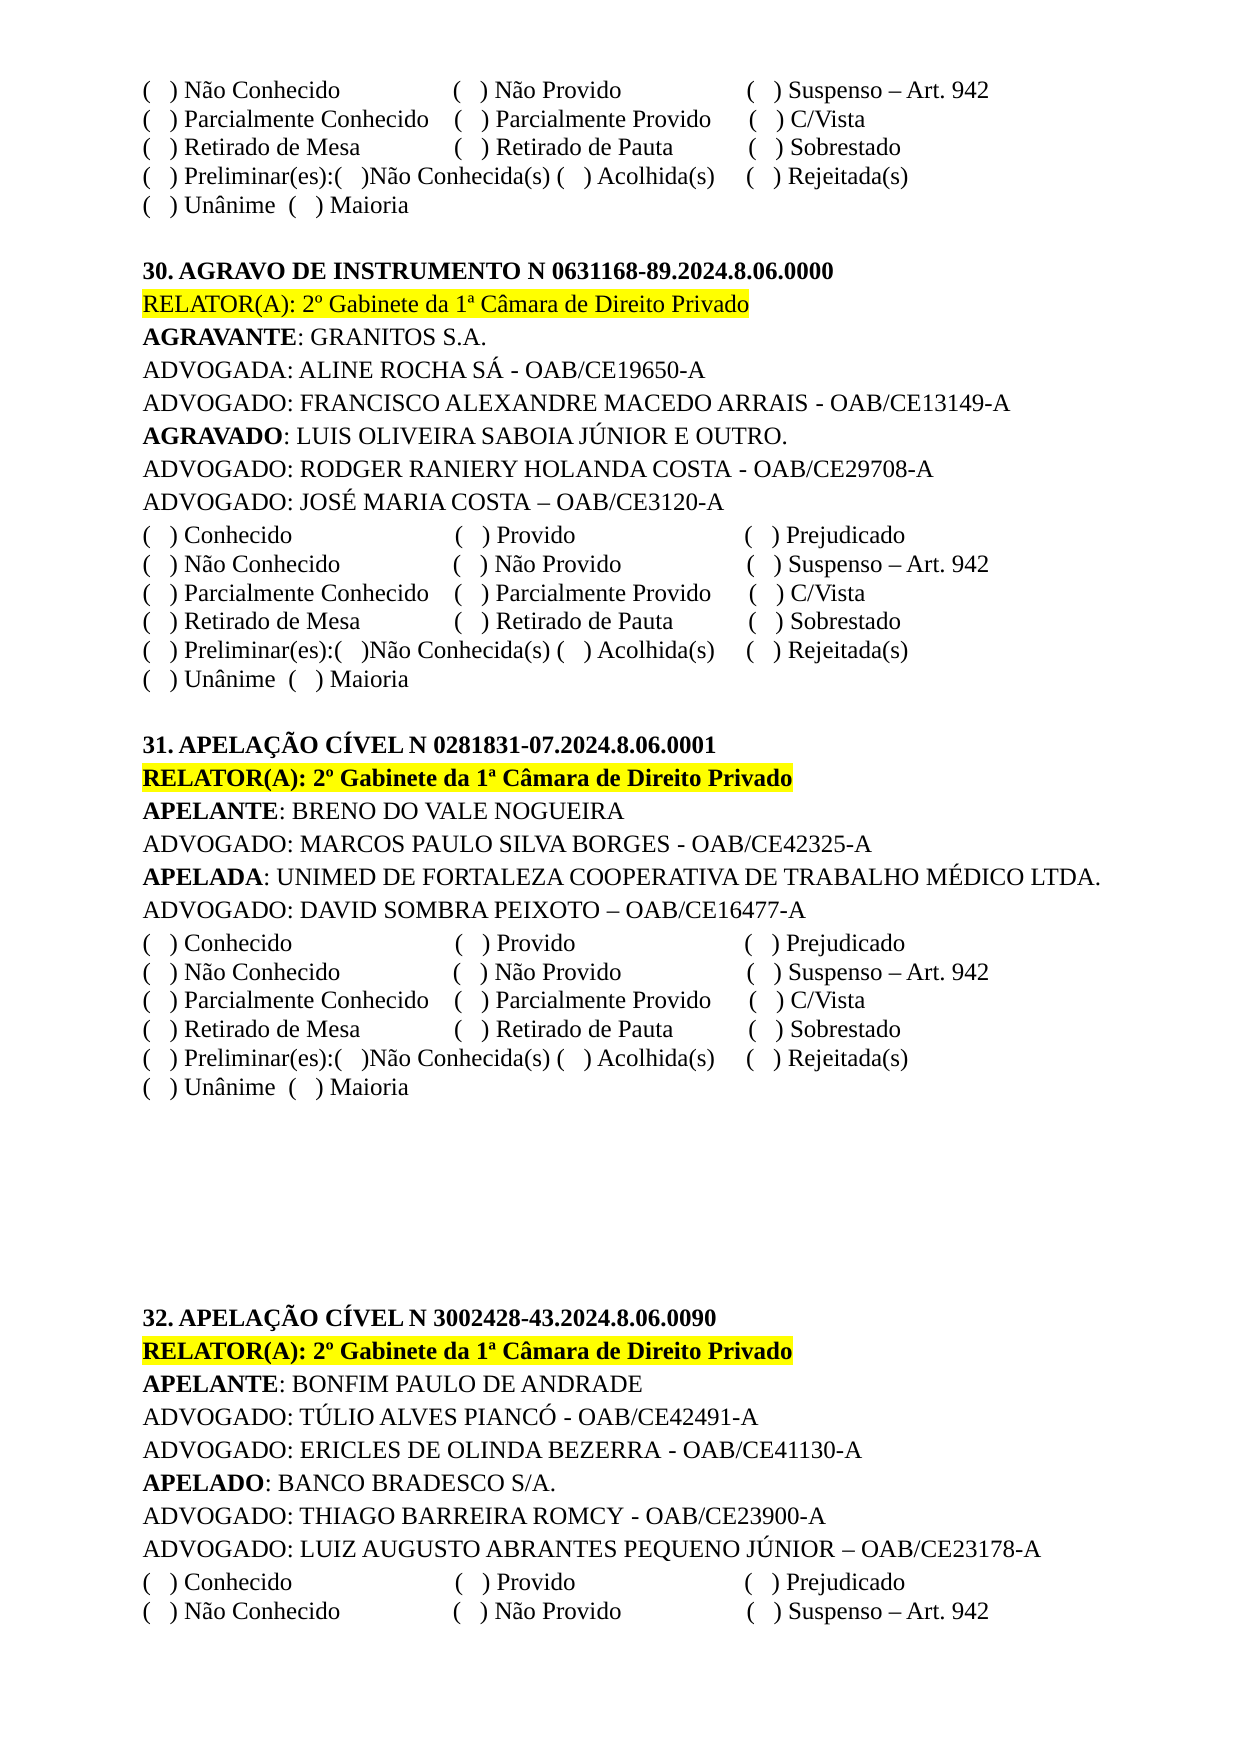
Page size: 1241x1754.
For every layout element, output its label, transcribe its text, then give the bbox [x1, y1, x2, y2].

text ( ) Preliminar(es):( )Não Conhecida(s) ( ) Acolhida(s) ( ) Rejeitada(s) [142, 161, 1158, 190]
text ( ) Retirado de Mesa ( ) Retirado de Pauta ( ) Sobrestado [142, 606, 1158, 635]
text ( ) Retirado de Mesa ( ) Retirado de Pauta ( ) Sobrestado [142, 132, 1158, 161]
text ( ) Conhecido ( ) Provido ( ) Prejudicado [142, 520, 1141, 549]
text ( ) Unânime ( ) Maioria 30. AGRAVO DE INSTRUMENTO N 0631168-89.2024.8.06.0000 RELATOR(A): 2º Gabinete da 1ª Câmara de Direito Privado AGRAVANTE: GRANITOS S.A. ADVOGADA: ALINE ROCHA SÁ - OAB/CE19650-A ADVOGADO: FRANCISCO ALEXANDRE MACEDO ARRAIS - OAB/CE13149-A AGRAVADO: LUIS OLIVEIRA SABOIA JÚNIOR E OUTRO. ADVOGADO: RODGER RANIERY HOLANDA COSTA - OAB/CE29708-A ADVOGADO: JOSÉ MARIA COSTA – OAB/CE3120-A [142, 190, 1141, 516]
text ( ) Preliminar(es):( )Não Conhecida(s) ( ) Acolhida(s) ( ) Rejeitada(s) [142, 1043, 1158, 1072]
text ( ) Parcialmente Conhecido ( ) Parcialmente Provido ( ) C/Vista [142, 104, 1158, 132]
text ( ) Conhecido ( ) Provido ( ) Prejudicado [142, 1567, 1141, 1596]
text ( ) Parcialmente Conhecido ( ) Parcialmente Provido ( ) C/Vista [142, 986, 1158, 1014]
text ( ) Unânime ( ) Maioria [142, 1072, 1141, 1167]
text ( ) Não Conhecido ( ) Não Provido ( ) Suspenso – Art. 942 [142, 1596, 1158, 1625]
text ( ) Unânime ( ) Maioria 31. APELAÇÃO CÍVEL N 0281831-07.2024.8.06.0001 RELATOR(A): 2º Gabinete da 1ª Câmara de Direito Privado APELANTE: BRENO DO VALE NOGUEIRA ADVOGADO: MARCOS PAULO SILVA BORGES - OAB/CE42325-A APELADA: UNIMED DE FORTALEZA COOPERATIVA DE TRABALHO MÉDICO LTDA. ADVOGADO: DAVID SOMBRA PEIXOTO – OAB/CE16477-A [142, 664, 1141, 924]
text 32. APELAÇÃO CÍVEL N 3002428-43.2024.8.06.0090 RELATOR(A): 2º Gabinete da 1ª Câmara de Direito Privado APELANTE: BONFIM PAULO DE ANDRADE ADVOGADO: TÚLIO ALVES PIANCÓ - OAB/CE42491-A ADVOGADO: ERICLES DE OLINDA BEZERRA - OAB/CE41130-A APELADO: BANCO BRADESCO S/A. ADVOGADO: THIAGO BARREIRA ROMCY - OAB/CE23900-A ADVOGADO: LUIZ AUGUSTO ABRANTES PEQUENO JÚNIOR – OAB/CE23178-A [142, 1303, 1141, 1563]
text ( ) Preliminar(es):( )Não Conhecida(s) ( ) Acolhida(s) ( ) Rejeitada(s) [142, 635, 1158, 664]
text ( ) Não Conhecido ( ) Não Provido ( ) Suspenso – Art. 942 [142, 75, 1158, 104]
text ( ) Não Conhecido ( ) Não Provido ( ) Suspenso – Art. 942 [142, 957, 1158, 986]
text ( ) Conhecido ( ) Provido ( ) Prejudicado [142, 928, 1141, 957]
text ( ) Retirado de Mesa ( ) Retirado de Pauta ( ) Sobrestado [142, 1014, 1158, 1043]
text ( ) Não Conhecido ( ) Não Provido ( ) Suspenso – Art. 942 [142, 549, 1158, 578]
text ( ) Parcialmente Conhecido ( ) Parcialmente Provido ( ) C/Vista [142, 578, 1158, 606]
